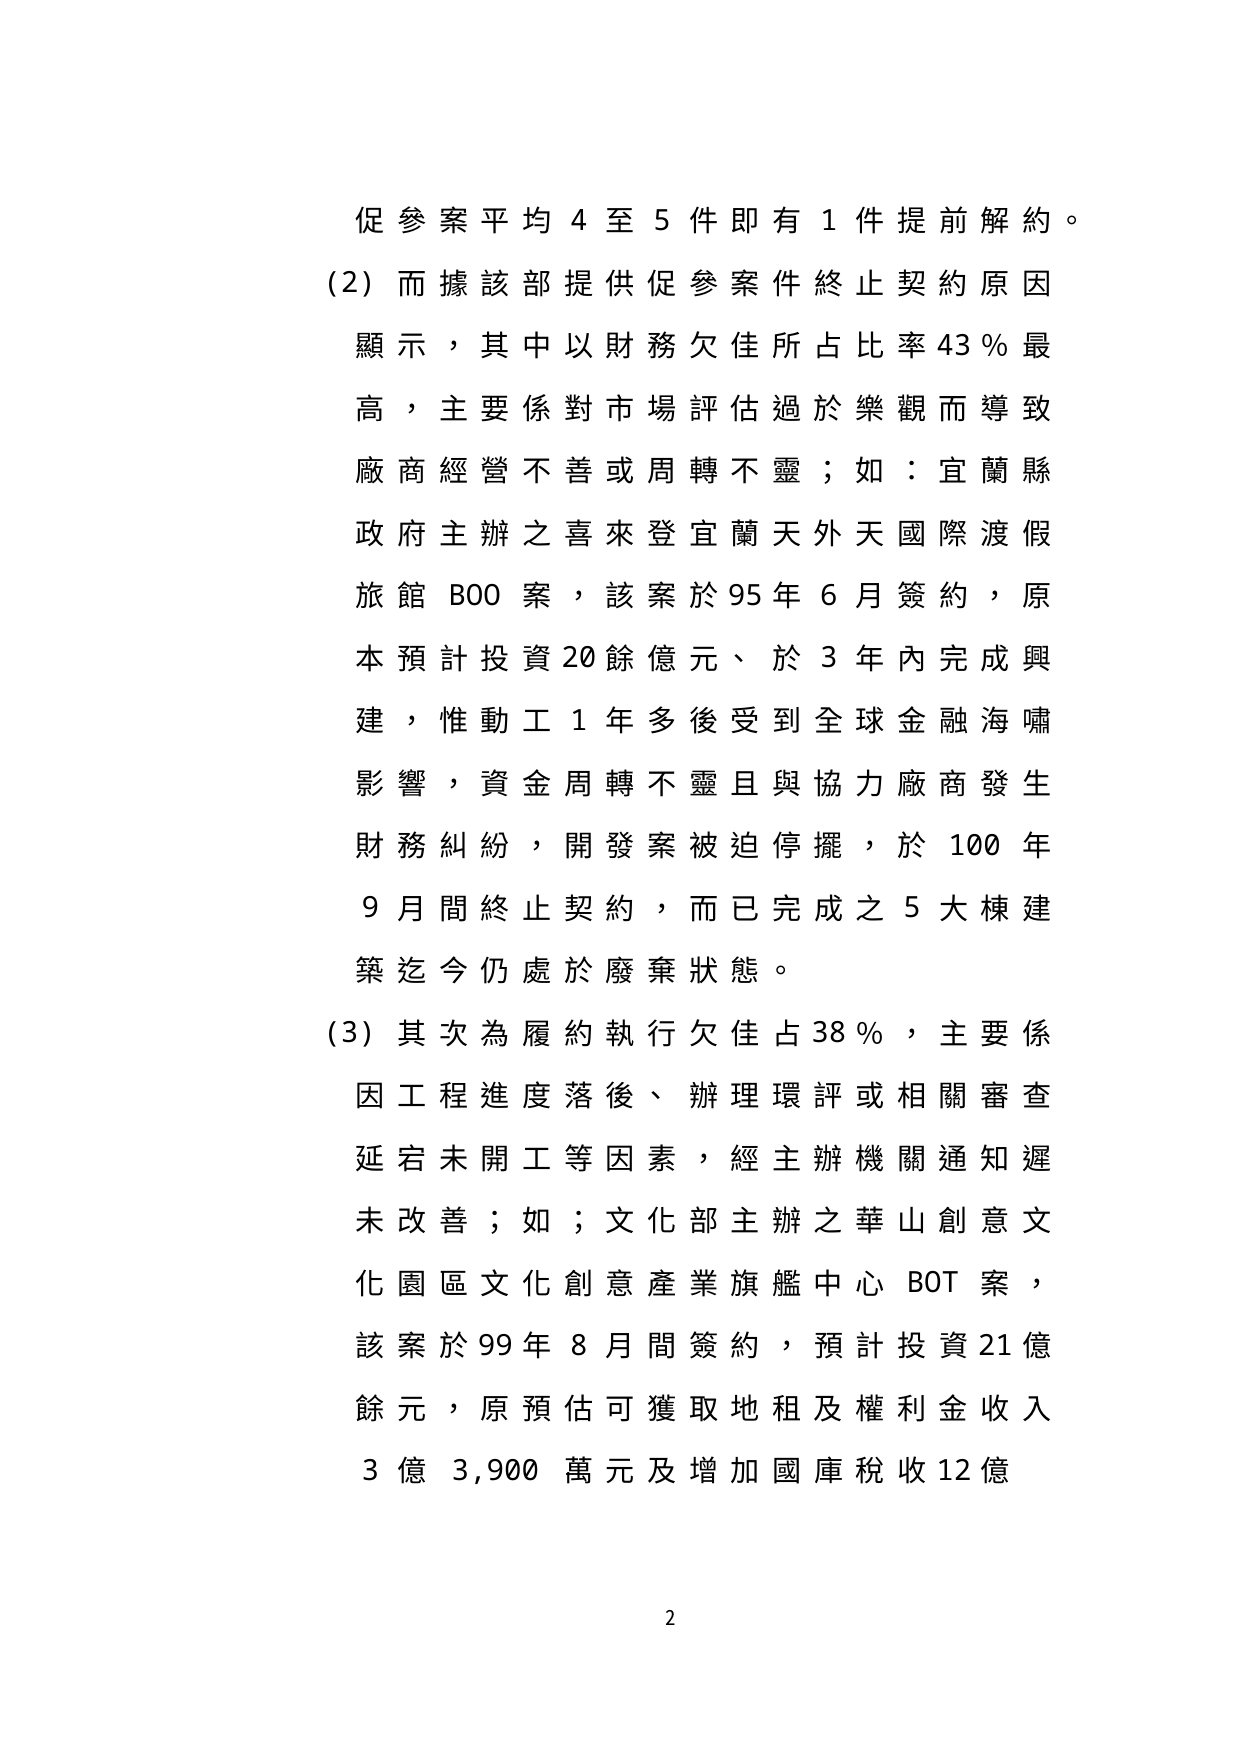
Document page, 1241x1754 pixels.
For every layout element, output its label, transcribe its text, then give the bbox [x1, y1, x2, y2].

text (2)而據該部提供促參案件終止契約原因顯示，其中以財務欠佳所占比率43％最高，主要係對市場評估過於樂觀而導致廠商經營不善或周轉不靈；如：宜蘭縣政府主辦之喜來登宜蘭天外天國際渡假旅館BOO案，該案於95年6月簽約，原本預計投資20餘億元、於3年內完成興建，惟動工1年多後受到全球金融海嘯影響，資金周轉不靈且與協力廠商發生財務糾紛，開發案被迫停擺，於100年9月間終止契約，而已完成之5大棟建築迄今仍處於廢棄狀態。 [301, 240, 1058, 990]
text (3)其次為履約執行欠佳占38％，主要係因工程進度落後、辦理環評或相關審查延宕未開工等因素，經主辦機關通知遲未改善；如；文化部主辦之華山創意文化園區文化創意產業旗艦中心BOT案，該案於99年8月間簽約，預計投資21億餘元，原預估可獲取地租及權利金收入3億3,900萬元及增加國庫稅收12億 [301, 990, 1058, 1490]
text (1)據財政部統計顯示，如以公共建設類別區分，以文教設施、觀光遊憩設施及交通建設等3種類別提前解約件數最多，其中觀光遊憩設施類別解約金額最大，提前解約件數及金額占已簽約件數及金額之比率分別為20％及25％，表示此類促參案平均4至5件即有1件提前解約。 [301, 177, 1058, 240]
